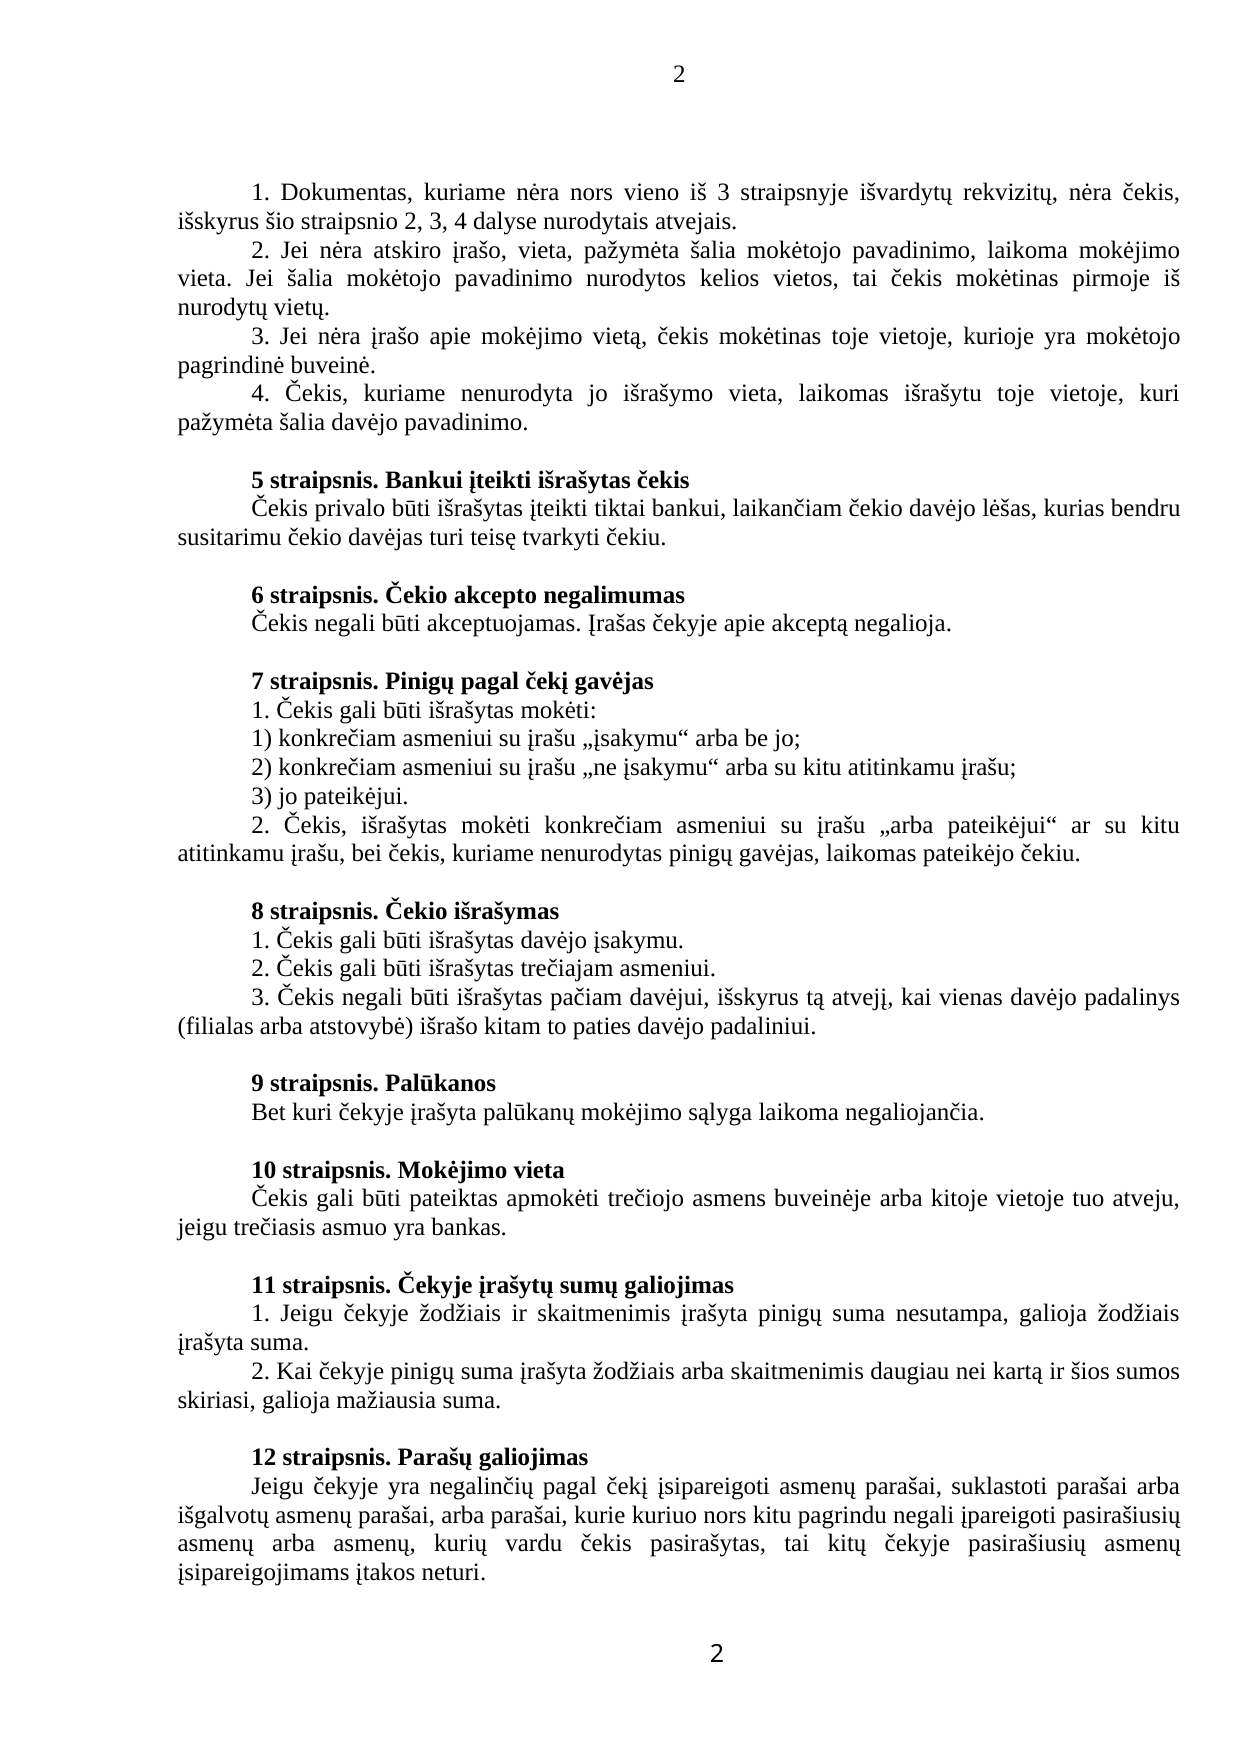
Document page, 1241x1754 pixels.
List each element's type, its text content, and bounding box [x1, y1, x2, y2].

text Jeigu čekyje yra negalinčių pagal čekį įsipareigoti asmenų parašai, suklastoti parašai arba išgalvotų asmenų parašai, arba parašai, kurie kuriuo nors kitu pagrindu negali įpareigoti pasirašiusių asmenų arba asmenų, kurių vardu čekis pasirašytas, tai kitų čekyje pasirašiusių asmenų įsipareigojimams įtakos neturi. [177, 1471, 1181, 1586]
text 1. Dokumentas, kuriame nėra nors vieno iš 3 straipsnyje išvardytų rekvizitų, nėra čekis, išskyrus šio straipsnio 2, 3, 4 dalyse nurodytais atvejais. [177, 177, 1181, 235]
text 3. Čekis negali būti išrašytas pačiam davėjui, išskyrus tą atvejį, kai vienas davėjo padalinys (filialas arba atstovybė) išrašo kitam to paties davėjo padaliniui. [177, 982, 1181, 1040]
text 6 straipsnis. Čekio akcepto negalimumas [177, 580, 1181, 608]
text 2) konkrečiam asmeniui su įrašu „ne įsakymu“ arba su kitu atitinkamu įrašu; [177, 752, 1181, 781]
text 1) konkrečiam asmeniui su įrašu „įsakymu“ arba be jo; [177, 723, 1181, 752]
text Čekis gali būti pateiktas apmokėti trečiojo asmens buveinėje arba kitoje vietoje tuo atveju, jeigu trečiasis asmuo yra bankas. [177, 1183, 1181, 1241]
text Čekis privalo būti išrašytas įteikti tiktai bankui, laikančiam čekio davėjo lėšas, kurias bendru susitarimu čekio davėjas turi teisę tvarkyti čekiu. [177, 493, 1181, 551]
text 2. Jei nėra atskiro įrašo, vieta, pažymėta šalia mokėtojo pavadinimo, laikoma mokėjimo vieta. Jei šalia mokėtojo pavadinimo nurodytos kelios vietos, tai čekis mokėtinas pirmoje iš nurodytų vietų. [177, 235, 1181, 321]
text 2. Čekis, išrašytas mokėti konkrečiam asmeniui su įrašu „arba pateikėjui“ ar su kitu atitinkamu įrašu, bei čekis, kuriame nenurodytas pinigų gavėjas, laikomas pateikėjo čekiu. [177, 810, 1181, 867]
text 8 straipsnis. Čekio išrašymas [177, 896, 1181, 925]
text 3. Jei nėra įrašo apie mokėjimo vietą, čekis mokėtinas toje vietoje, kurioje yra mokėtojo pagrindinė buveinė. [177, 321, 1181, 378]
text 1. Čekis gali būti išrašytas mokėti: [177, 695, 1181, 723]
text 4. Čekis, kuriame nenurodyta jo išrašymo vieta, laikomas išrašytu toje vietoje, kuri pažymėta šalia davėjo pavadinimo. [177, 378, 1181, 436]
text Čekis negali būti akceptuojamas. Įrašas čekyje apie akceptą negalioja. [177, 608, 1181, 637]
text 3) jo pateikėjui. [177, 781, 1181, 810]
text 2. Čekis gali būti išrašytas trečiajam asmeniui. [177, 953, 1181, 982]
text 12 straipsnis. Parašų galiojimas [177, 1442, 1181, 1471]
text 2. Kai čekyje pinigų suma įrašyta žodžiais arba skaitmenimis daugiau nei kartą ir šios sumos skiriasi, galioja mažiausia suma. [177, 1356, 1181, 1413]
text 1. Čekis gali būti išrašytas davėjo įsakymu. [177, 925, 1181, 953]
text 10 straipsnis. Mokėjimo vieta [177, 1155, 1181, 1183]
text 7 straipsnis. Pinigų pagal čekį gavėjas [177, 666, 1181, 695]
text Bet kuri čekyje įrašyta palūkanų mokėjimo sąlyga laikoma negaliojančia. [177, 1097, 1181, 1126]
text 1. Jeigu čekyje žodžiais ir skaitmenimis įrašyta pinigų suma nesutampa, galioja žodžiais įrašyta suma. [177, 1298, 1181, 1356]
text 9 straipsnis. Palūkanos [177, 1068, 1181, 1097]
text 5 straipsnis. Bankui įteikti išrašytas čekis [177, 465, 1181, 493]
text 11 straipsnis. Čekyje įrašytų sumų galiojimas [177, 1270, 1181, 1298]
